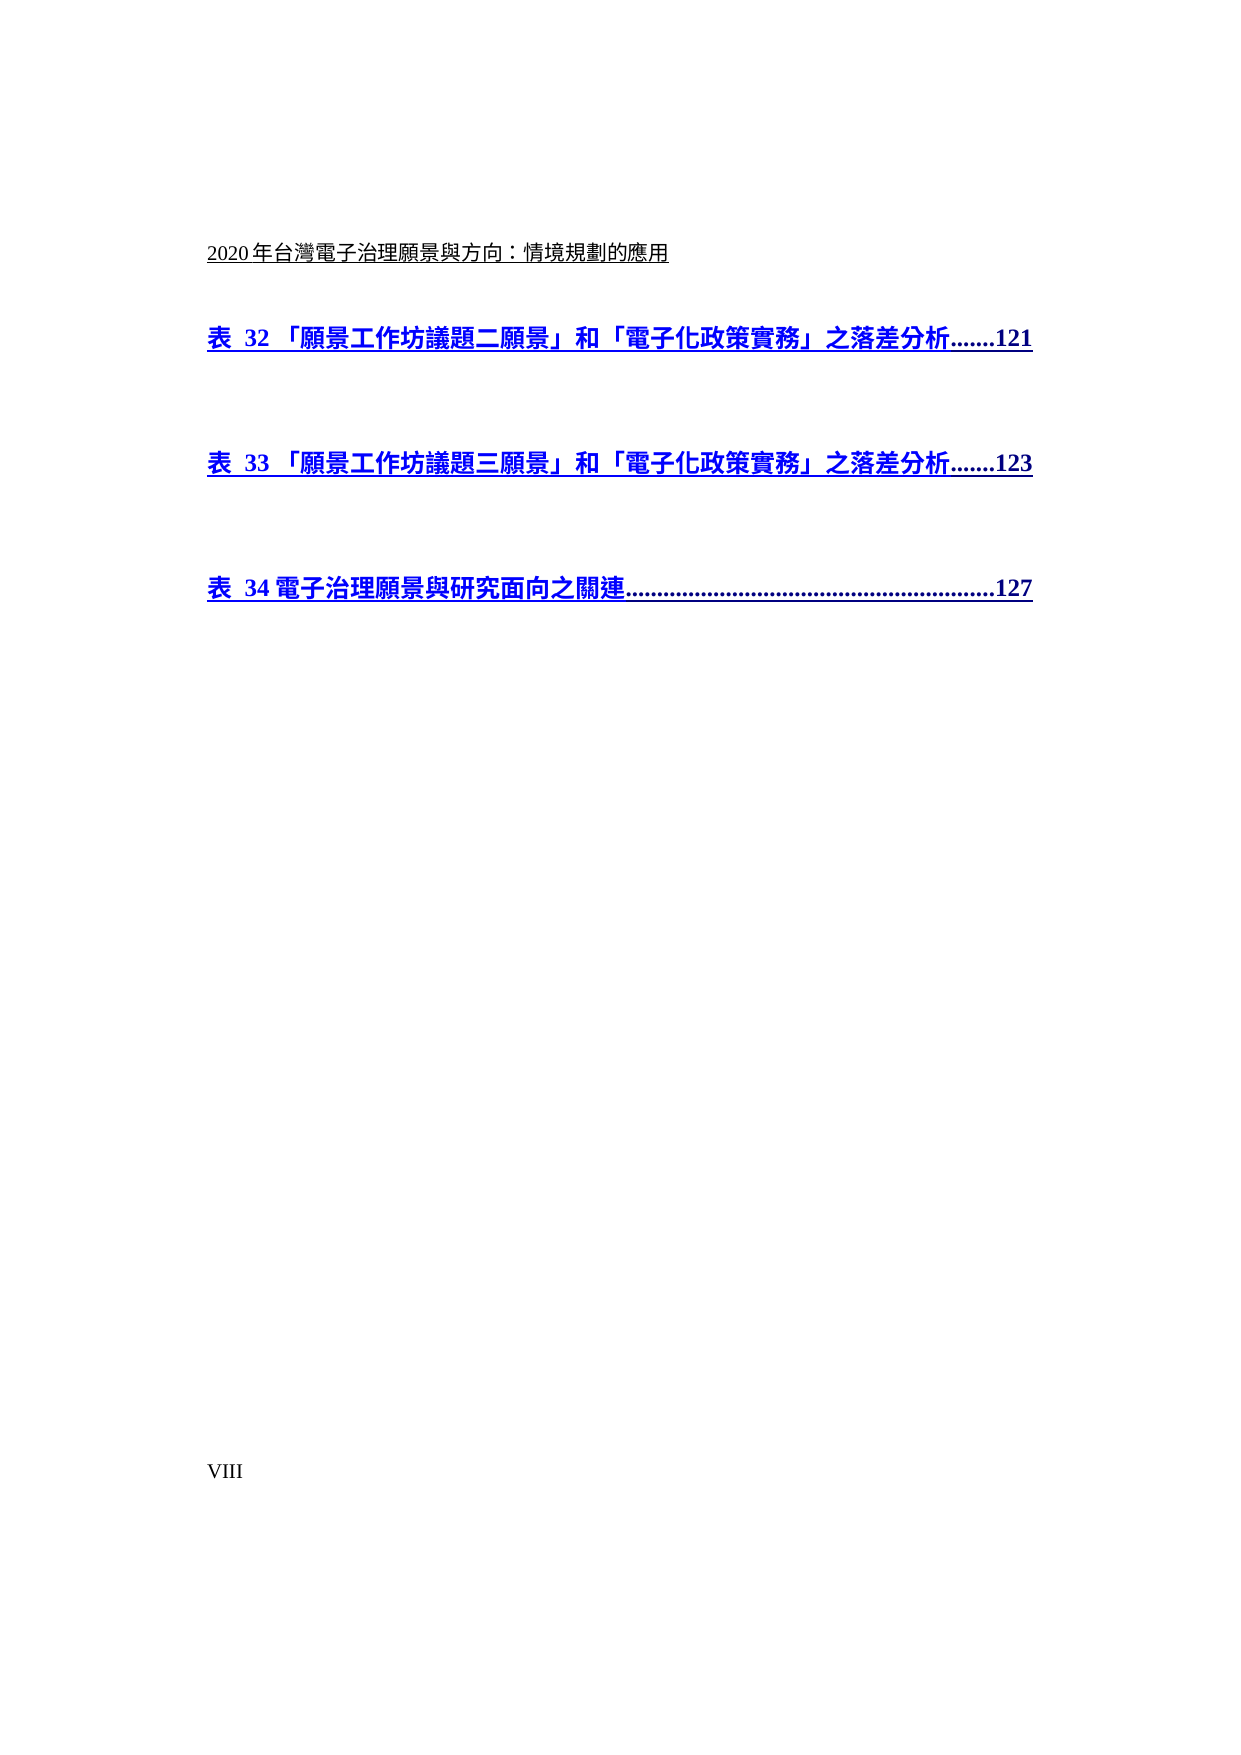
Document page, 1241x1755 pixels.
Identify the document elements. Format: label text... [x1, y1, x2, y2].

text [207, 477, 1033, 483]
text [207, 352, 1033, 358]
text 表 34 電子治理願景與研究面向之關連 127 [207, 545, 1033, 600]
text 表 33 「願景工作坊議題三願景」和「電子化政策實務」之落差分析 123 [207, 420, 1033, 475]
text 表 32 「願景工作坊議題二願景」和「電子化政策實務」之落差分析 121 [207, 295, 1033, 350]
text [207, 602, 1033, 608]
